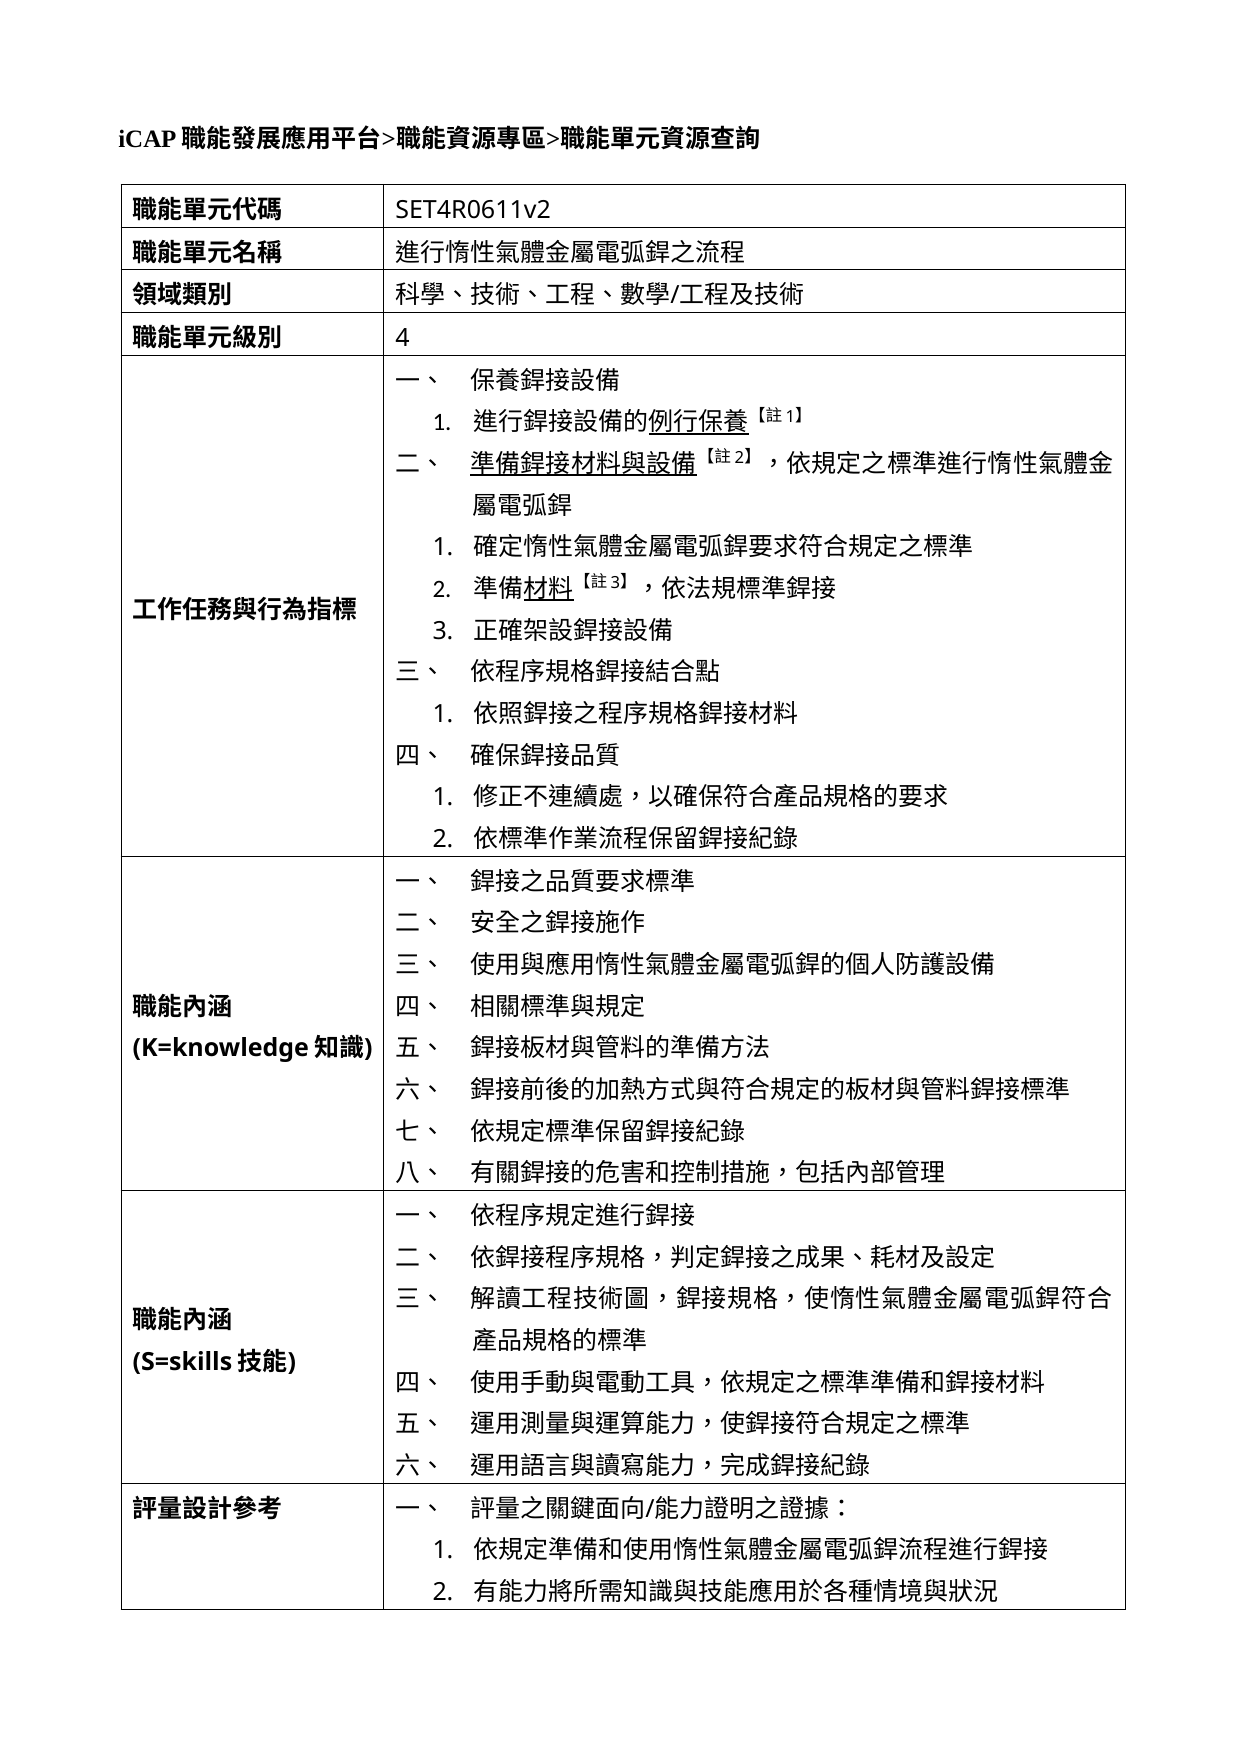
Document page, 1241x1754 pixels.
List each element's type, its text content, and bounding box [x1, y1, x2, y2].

table_header 職能單元代碼 [122, 185, 383, 227]
table_cell 工作任務與行為指標 [122, 356, 383, 856]
table_cell 保養銲接設備 進行銲接設備的例行保養【註1】 準備銲接材料與設備【註2】，依規定之標準進行惰性氣體金屬電弧銲 確定惰性氣體金屬電弧銲要求符合規定之標準 準備材料【註3】，依法規標準銲接 正確架設銲接設備 依程序規格銲接結合點 依照銲接之程序規格銲接材料 確保銲接品質 修正不連續處，以確保符合產品規格的要求 依標準作業流程保留銲接紀錄 [384, 356, 1125, 856]
table_cell 領域類別 [122, 270, 383, 312]
table_cell 職能內涵 (K=knowledge知識) [122, 857, 383, 1190]
table_cell 評量之關鍵面向/能力證明之證據： 依規定準備和使用惰性氣體金屬電弧銲流程進行銲接 有能力將所需知識與技能應用於各種情境與狀況 評量所需情境與特定資源： 於實際工作中或適當的模擬環境內進行評量 工具、設備、材料及工作相關文件…等 產品和製造規格、規範、標準、手冊及參考資料…等 評量方法： 直接觀察 專案工作 提問 受評者的作品集 第三方提供之個人工作績效表現報告 [384, 1484, 1125, 1609]
table_cell 進行惰性氣體金屬電弧銲之流程 [384, 228, 1125, 269]
table_cell 銲接之品質要求標準 安全之銲接施作 使用與應用惰性氣體金屬電弧銲的個人防護設備 相關標準與規定 銲接板材與管料的準備方法 銲接前後的加熱方式與符合規定的板材與管料銲接標準 依規定標準保留銲接紀錄 有關銲接的危害和控制措施，包括內部管理 [384, 857, 1125, 1190]
table_cell 科學、技術、工程、數學/工程及技術 [384, 270, 1125, 312]
table_cell 職能單元級別 [122, 313, 383, 355]
table_cell 職能內涵 (S=skills技能) [122, 1191, 383, 1483]
table_cell 評量設計參考 [122, 1484, 383, 1609]
table_header SET4R0611v2 [384, 185, 1125, 227]
table_cell 4 [384, 313, 1125, 355]
table_cell 依程序規定進行銲接 依銲接程序規格，判定銲接之成果、耗材及設定 解讀工程技術圖，銲接規格，使惰性氣體金屬電弧銲符合產品規格的標準 使用手動與電動工具，依規定之標準準備和銲接材料 運用測量與運算能力，使銲接符合規定之標準 運用語言與讀寫能力，完成銲接紀錄 [384, 1191, 1125, 1483]
table_cell 職能單元名稱 [122, 228, 383, 269]
